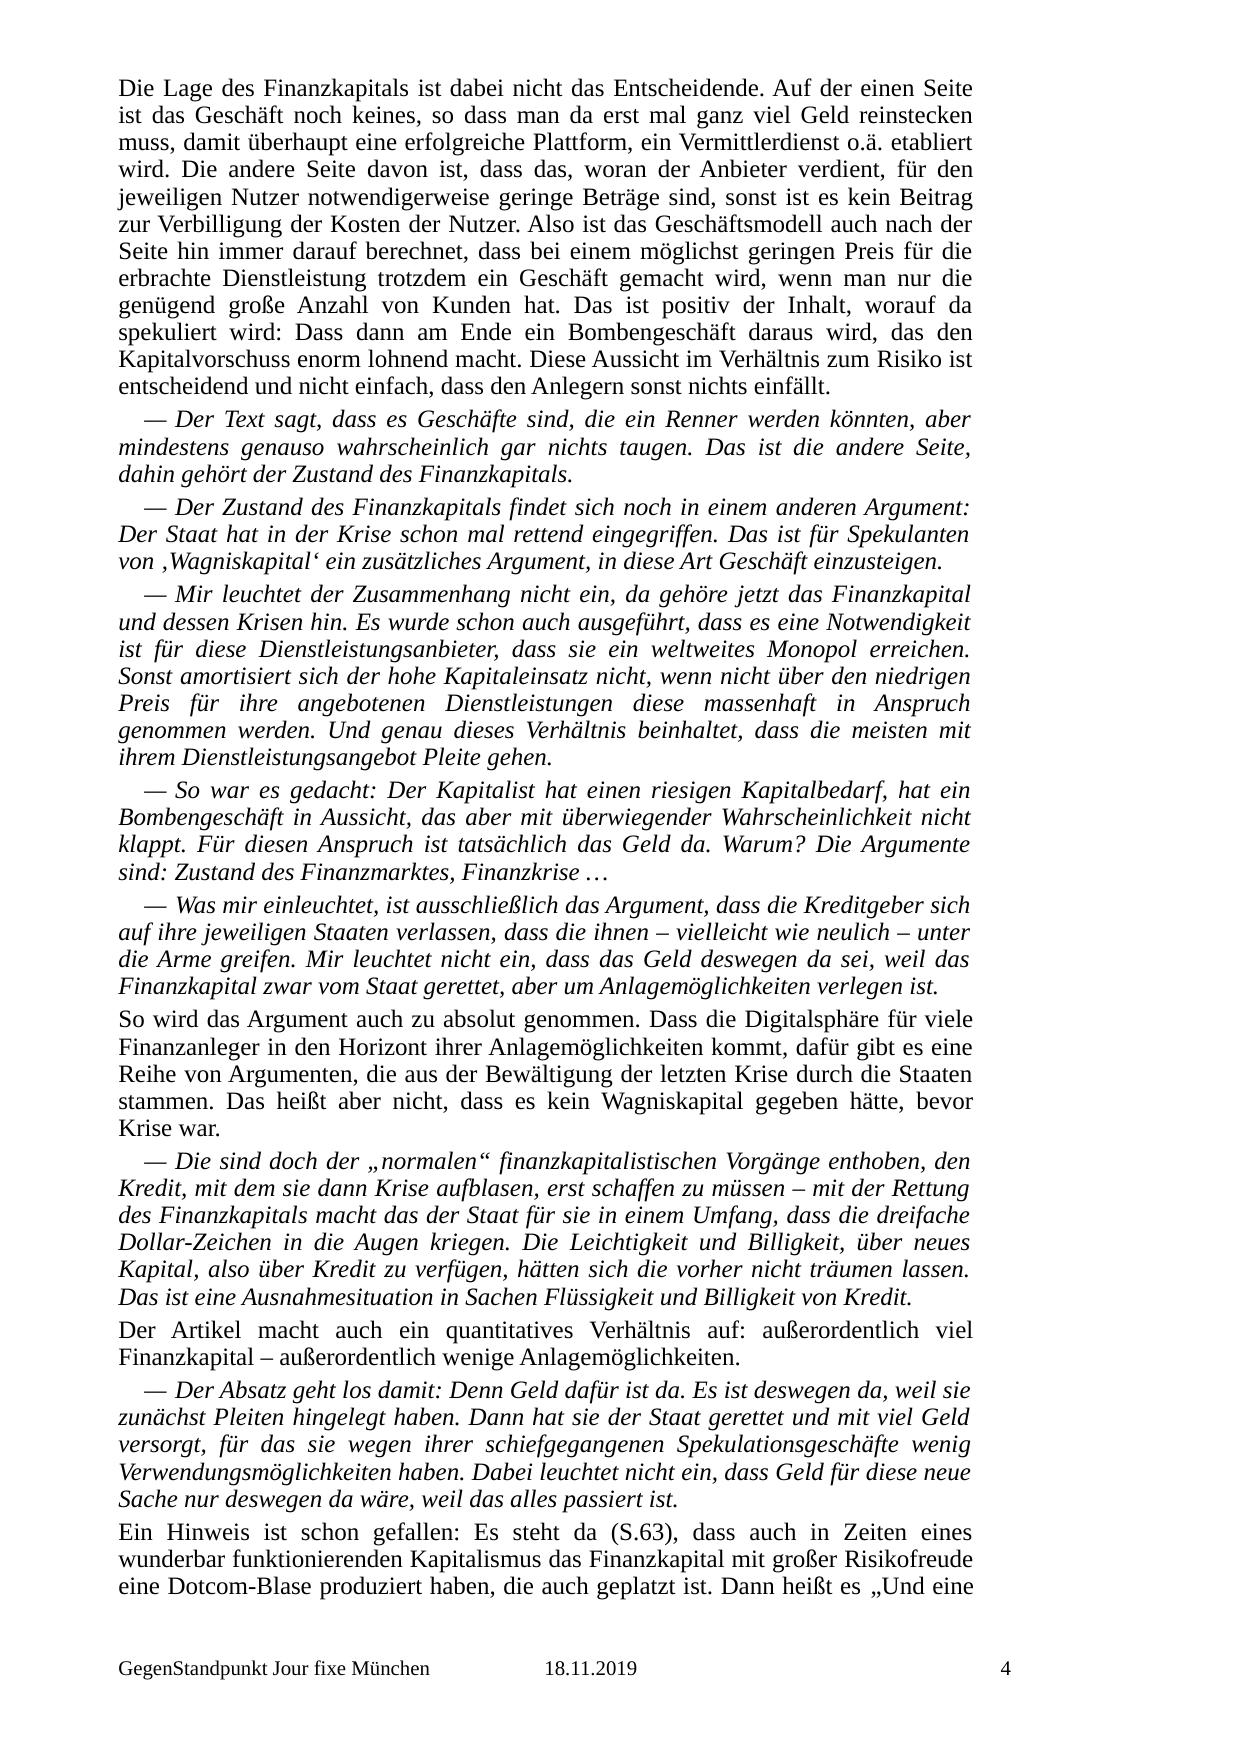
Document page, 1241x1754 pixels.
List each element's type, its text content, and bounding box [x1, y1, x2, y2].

text Ein Hinweis ist schon gefallen: Es steht da (S.63), dass auch in Zeiten eines wunderbar funktionierenden Kapitalismus das Finanzkapital mit großer Risikofreude eine Dotcom-Blase produziert haben, die auch geplatzt ist. Dann heißt es „Und eine [118, 1519, 974, 1600]
text — Der Text sagt, dass es Geschäfte sind, die ein Renner werden könnten, aber mindestens genauso wahrscheinlich gar nichts taugen. Das ist die andere Seite, dahin gehört der Zustand des Finanzkapitals. [118, 406, 974, 487]
text — So war es gedacht: Der Kapitalist hat einen riesigen Kapitalbedarf, hat ein Bombengeschäft in Aussicht, das aber mit überwiegender Wahrscheinlichkeit nicht klappt. Für diesen Anspruch ist tatsächlich das Geld da. Warum? Die Argumente sind: Zustand des Finanzmarktes, Finanzkrise … [118, 777, 974, 885]
text — Der Zustand des Finanzkapitals findet sich noch in einem anderen Argument: Der Staat hat in der Krise schon mal rettend eingegriffen. Das ist für Spekulanten von ‚Wagniskapital‘ ein zusätzliches Argument, in diese Art Geschäft einzusteigen. [118, 494, 974, 575]
text Die Lage des Finanzkapitals ist dabei nicht das Entscheidende. Auf der einen Seite ist das Geschäft noch keines, so dass man da erst mal ganz viel Geld reinstecken muss, damit überhaupt eine erfolgreiche Plattform, ein Vermittlerdienst o.ä. etabliert wird. Die andere Seite davon ist, dass das, woran der Anbieter verdient, für den jeweiligen Nutzer notwendigerweise geringe Beträge sind, sonst ist es kein Beitrag zur Verbilligung der Kosten der Nutzer. Also ist das Geschäftsmodell auch nach der Seite hin immer darauf berechnet, dass bei einem möglichst geringen Preis für die erbrachte Dienstleistung trotzdem ein Geschäft gemacht wird, wenn man nur die genügend große Anzahl von Kunden hat. Das ist positiv der Inhalt, worauf da spekuliert wird: Dass dann am Ende ein Bombengeschäft daraus wird, das den Kapitalvorschuss enorm lohnend macht. Diese Aussicht im Verhältnis zum Risiko ist entscheidend und nicht einfach, dass den Anlegern sonst nichts einfällt. [118, 75, 974, 400]
text — Der Absatz geht los damit: Denn Geld dafür ist da. Es ist deswegen da, weil sie zunächst Pleiten hingelegt haben. Dann hat sie der Staat gerettet und mit viel Geld versorgt, für das sie wegen ihrer schiefgegangenen Spekulationsgeschäfte wenig Verwendungsmöglichkeiten haben. Dabei leuchtet nicht ein, dass Geld für diese neue Sache nur deswegen da wäre, weil das alles passiert ist. [118, 1377, 974, 1512]
text — Mir leuchtet der Zusammenhang nicht ein, da gehöre jetzt das Finanzkapital und dessen Krisen hin. Es wurde schon auch ausgeführt, dass es eine Notwendigkeit ist für diese Dienstleistungsanbieter, dass sie ein weltweites Monopol erreichen. Sonst amortisiert sich der hohe Kapitaleinsatz nicht, wenn nicht über den niedrigen Preis für ihre angebotenen Dienstleistungen diese massenhaft in Anspruch genommen werden. Und genau dieses Verhältnis beinhaltet, dass die meisten mit ihrem Dienstleistungsangebot Pleite gehen. [118, 581, 974, 771]
text — Was mir einleuchtet, ist ausschließlich das Argument, dass die Kreditgeber sich auf ihre jeweiligen Staaten verlassen, dass die ihnen – vielleicht wie neulich – unter die Arme greifen. Mir leuchtet nicht ein, dass das Geld deswegen da sei, weil das Finanzkapital zwar vom Staat gerettet, aber um Anlagemöglichkeiten verlegen ist. [118, 892, 974, 1000]
text So wird das Argument auch zu absolut genommen. Dass die Digitalsphäre für viele Finanzanleger in den Horizont ihrer Anlagemöglichkeiten kommt, dafür gibt es eine Reihe von Argumenten, die aus der Bewältigung der letzten Krise durch die Staaten stammen. Das heißt aber nicht, dass es kein Wagniskapital gegeben hätte, bevor Krise war. [118, 1006, 974, 1142]
text — Die sind doch der „normalen“ finanzkapitalistischen Vorgänge enthoben, den Kredit, mit dem sie dann Krise aufblasen, erst schaffen zu müssen – mit der Rettung des Finanzkapitals macht das der Staat für sie in einem Umfang, dass die dreifache Dollar-Zeichen in die Augen kriegen. Die Leichtigkeit und Billigkeit, über neues Kapital, also über Kredit zu verfügen, hätten sich die vorher nicht träumen lassen. Das ist eine Ausnahmesituation in Sachen Flüssigkeit und Billigkeit von Kredit. [118, 1148, 974, 1310]
text Der Artikel macht auch ein quantitatives Verhältnis auf: außerordentlich viel Finanzkapital – außerordentlich wenige Anlagemöglichkeiten. [118, 1317, 974, 1371]
